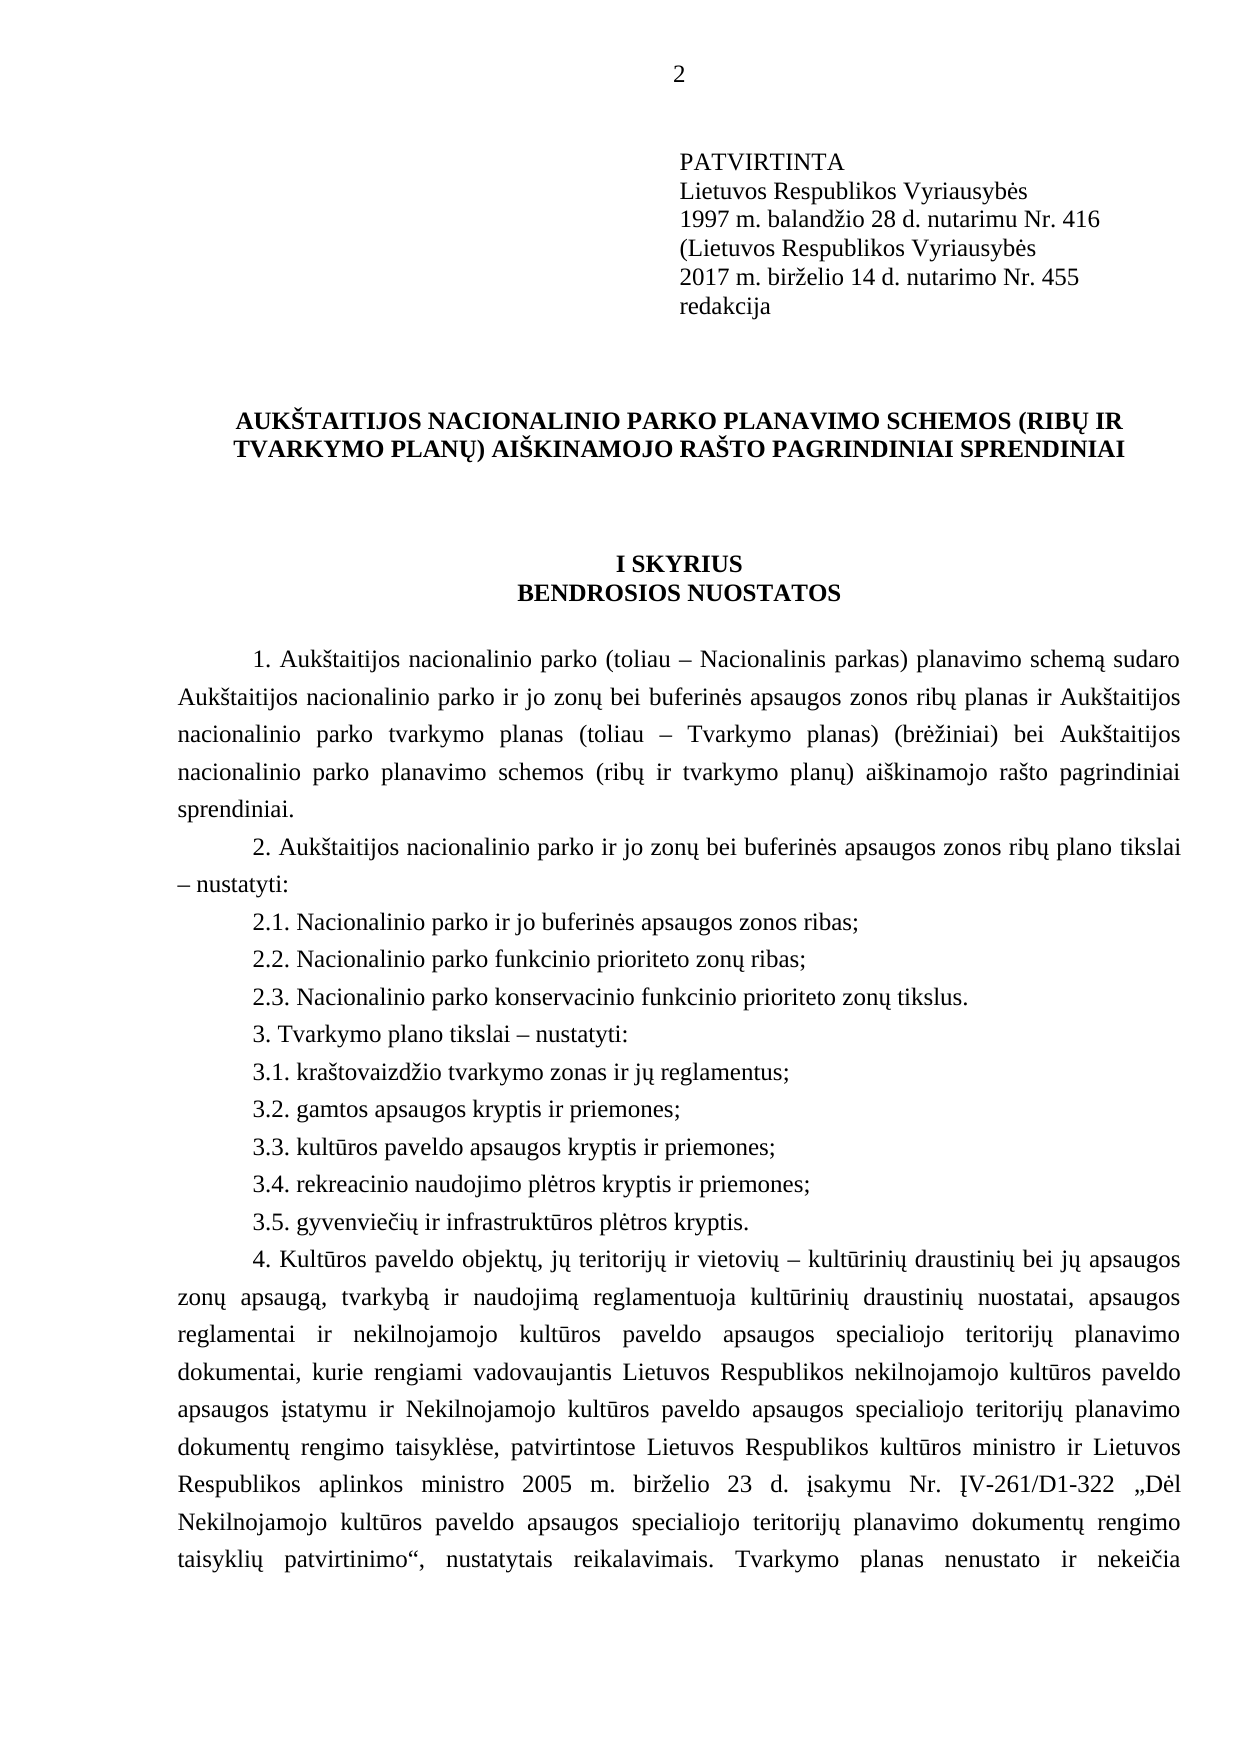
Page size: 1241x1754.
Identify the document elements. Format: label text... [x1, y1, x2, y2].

text 1. Aukštaitijos nacionalinio parko (toliau – Nacionalinis parkas) planavimo schemą sudaro Aukštaitijos nacionalinio parko ir jo zonų bei buferinės apsaugos zonos ribų planas ir Aukštaitijos nacionalinio parko tvarkymo planas (toliau – Tvarkymo planas) (brėžiniai) bei Aukštaitijos nacionalinio parko planavimo schemos (ribų ir tvarkymo planų) aiškinamojo rašto pagrindiniai sprendiniai. [177, 636, 1181, 823]
text 3. Tvarkymo plano tikslai – nustatyti: [177, 1011, 1181, 1048]
text BENDROSIOS NUOSTATOS [177, 578, 1181, 607]
text 2. Aukštaitijos nacionalinio parko ir jo zonų bei buferinės apsaugos zonos ribų plano tikslai – nustatyti: [177, 823, 1181, 898]
text 4. Kultūros paveldo objektų, jų teritorijų ir vietovių – kultūrinių draustinių bei jų apsaugos zonų apsaugą, tvarkybą ir naudojimą reglamentuoja kultūrinių draustinių nuostatai, apsaugos reglamentai ir nekilnojamojo kultūros paveldo apsaugos specialiojo teritorijų planavimo dokumentai, kurie rengiami vadovaujantis Lietuvos Respublikos nekilnojamojo kultūros paveldo apsaugos įstatymu ir Nekilnojamojo kultūros paveldo apsaugos specialiojo teritorijų planavimo dokumentų rengimo taisyklėse, patvirtintose Lietuvos Respublikos kultūros ministro ir Lietuvos Respublikos aplinkos ministro 2005 m. birželio 23 d. įsakymu Nr. ĮV-261/D1-322 „Dėl Nekilnojamojo kultūros paveldo apsaugos specialiojo teritorijų planavimo dokumentų rengimo taisyklių patvirtinimo“, nustatytais reikalavimais. Tvarkymo planas nenustato ir nekeičia [177, 1236, 1181, 1573]
text I SKYRIUS [177, 549, 1181, 578]
text 2.1. Nacionalinio parko ir jo buferinės apsaugos zonos ribas; [177, 898, 1181, 936]
text PATVIRTINTA Lietuvos Respublikos Vyriausybės 1997 m. balandžio 28 d. nutarimu Nr. 416 (Lietuvos Respublikos Vyriausybės 2017 m. birželio 14 d. nutarimo Nr. 455 redakcija [679, 147, 1181, 319]
text 3.3. kultūros paveldo apsaugos kryptis ir priemones; [177, 1123, 1181, 1161]
text 2.2. Nacionalinio parko funkcinio prioriteto zonų ribas; [177, 936, 1181, 973]
text 3.1. kraštovaizdžio tvarkymo zonas ir jų reglamentus; [177, 1048, 1181, 1086]
text Aukštaitijos nacionalinio parko planavimo schemos (RIBŲ IR TVARKYMO PLANŲ) AIŠKINAMOJO RAŠTO PAGRINDINIAI sprendiniAI [177, 406, 1181, 463]
text 3.5. gyvenviečių ir infrastruktūros plėtros kryptis. [177, 1198, 1181, 1236]
text 3.4. rekreacinio naudojimo plėtros kryptis ir priemones; [177, 1161, 1181, 1198]
text 2.3. Nacionalinio parko konservacinio funkcinio prioriteto zonų tikslus. [177, 973, 1181, 1011]
text 3.2. gamtos apsaugos kryptis ir priemones; [177, 1086, 1181, 1123]
